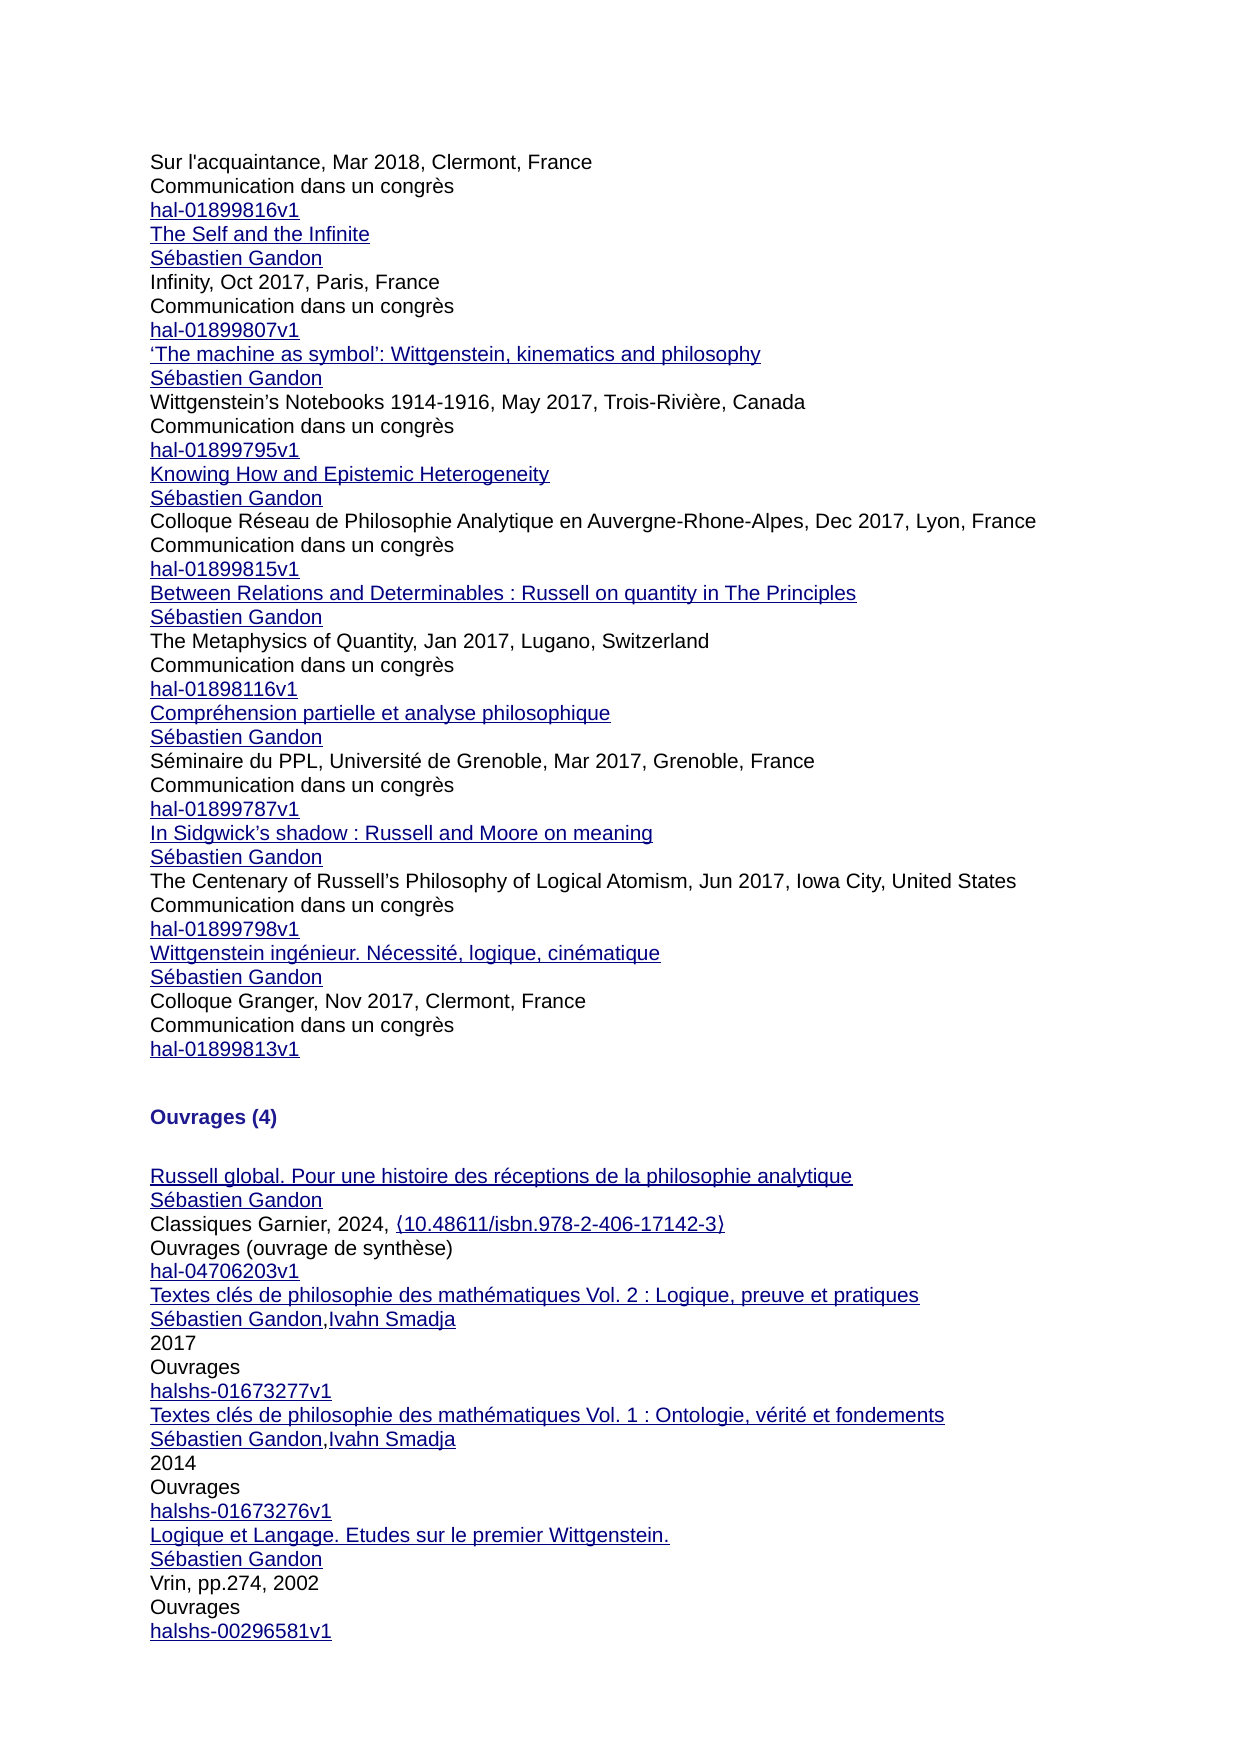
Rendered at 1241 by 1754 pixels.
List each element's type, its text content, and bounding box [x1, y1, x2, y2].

table_cell Logique et Langage. Etudes sur le premier Wittgenstein. Sébastien Gandon Vrin, pp.274, 2002 Ouvrages halshs-00296581v1 [150, 1523, 1090, 1643]
table_cell In Sidgwick’s shadow : Russell and Moore on meaning Sébastien Gandon The Centenary of Russell’s Philosophy of Logical Atomism, Jun 2017, Iowa City, United States Communication dans un congrès hal-01899798v1 [150, 821, 1090, 941]
table_cell Wittgenstein ingénieur. Nécessité, logique, cinématique Sébastien Gandon Colloque Granger, Nov 2017, Clermont, France Communication dans un congrès hal-01899813v1 [150, 941, 1090, 1060]
table_header Russell global. Pour une histoire des réceptions de la philosophie analytique Sébastien Gandon Classiques Garnier, 2024, ⟨10.48611/isbn.978-2-406-17142-3⟩ Ouvrages (ouvrage de synthèse) hal-04706203v1 [150, 1164, 1090, 1283]
table_cell Sur l'acquaintance, Mar 2018, Clermont, France Communication dans un congrès hal-01899816v1 [150, 150, 1090, 222]
table_cell Knowing How and Epistemic Heterogeneity Sébastien Gandon Colloque Réseau de Philosophie Analytique en Auvergne-Rhone-Alpes, Dec 2017, Lyon, France Communication dans un congrès hal-01899815v1 [150, 461, 1090, 581]
table_cell Between Relations and Determinables : Russell on quantity in The Principles Sébastien Gandon The Metaphysics of Quantity, Jan 2017, Lugano, Switzerland Communication dans un congrès hal-01898116v1 [150, 581, 1090, 701]
table_cell Textes clés de philosophie des mathématiques Vol. 2 : Logique, preuve et pratiques Sébastien Gandon,Ivahn Smadja 2017 Ouvrages halshs-01673277v1 [150, 1283, 1090, 1403]
table_cell Textes clés de philosophie des mathématiques Vol. 1 : Ontologie, vérité et fondements Sébastien Gandon,Ivahn Smadja 2014 Ouvrages halshs-01673276v1 [150, 1403, 1090, 1523]
table_cell The Self and the Infinite Sébastien Gandon Infinity, Oct 2017, Paris, France Communication dans un congrès hal-01899807v1 [150, 222, 1090, 342]
subtitle Ouvrages (4) [150, 1105, 1090, 1129]
table_cell ‘The machine as symbol’: Wittgenstein, kinematics and philosophy Sébastien Gandon Wittgenstein’s Notebooks 1914-1916, May 2017, Trois-Rivière, Canada Communication dans un congrès hal-01899795v1 [150, 342, 1090, 461]
table_cell Compréhension partielle et analyse philosophique Sébastien Gandon Séminaire du PPL, Université de Grenoble, Mar 2017, Grenoble, France Communication dans un congrès hal-01899787v1 [150, 701, 1090, 821]
